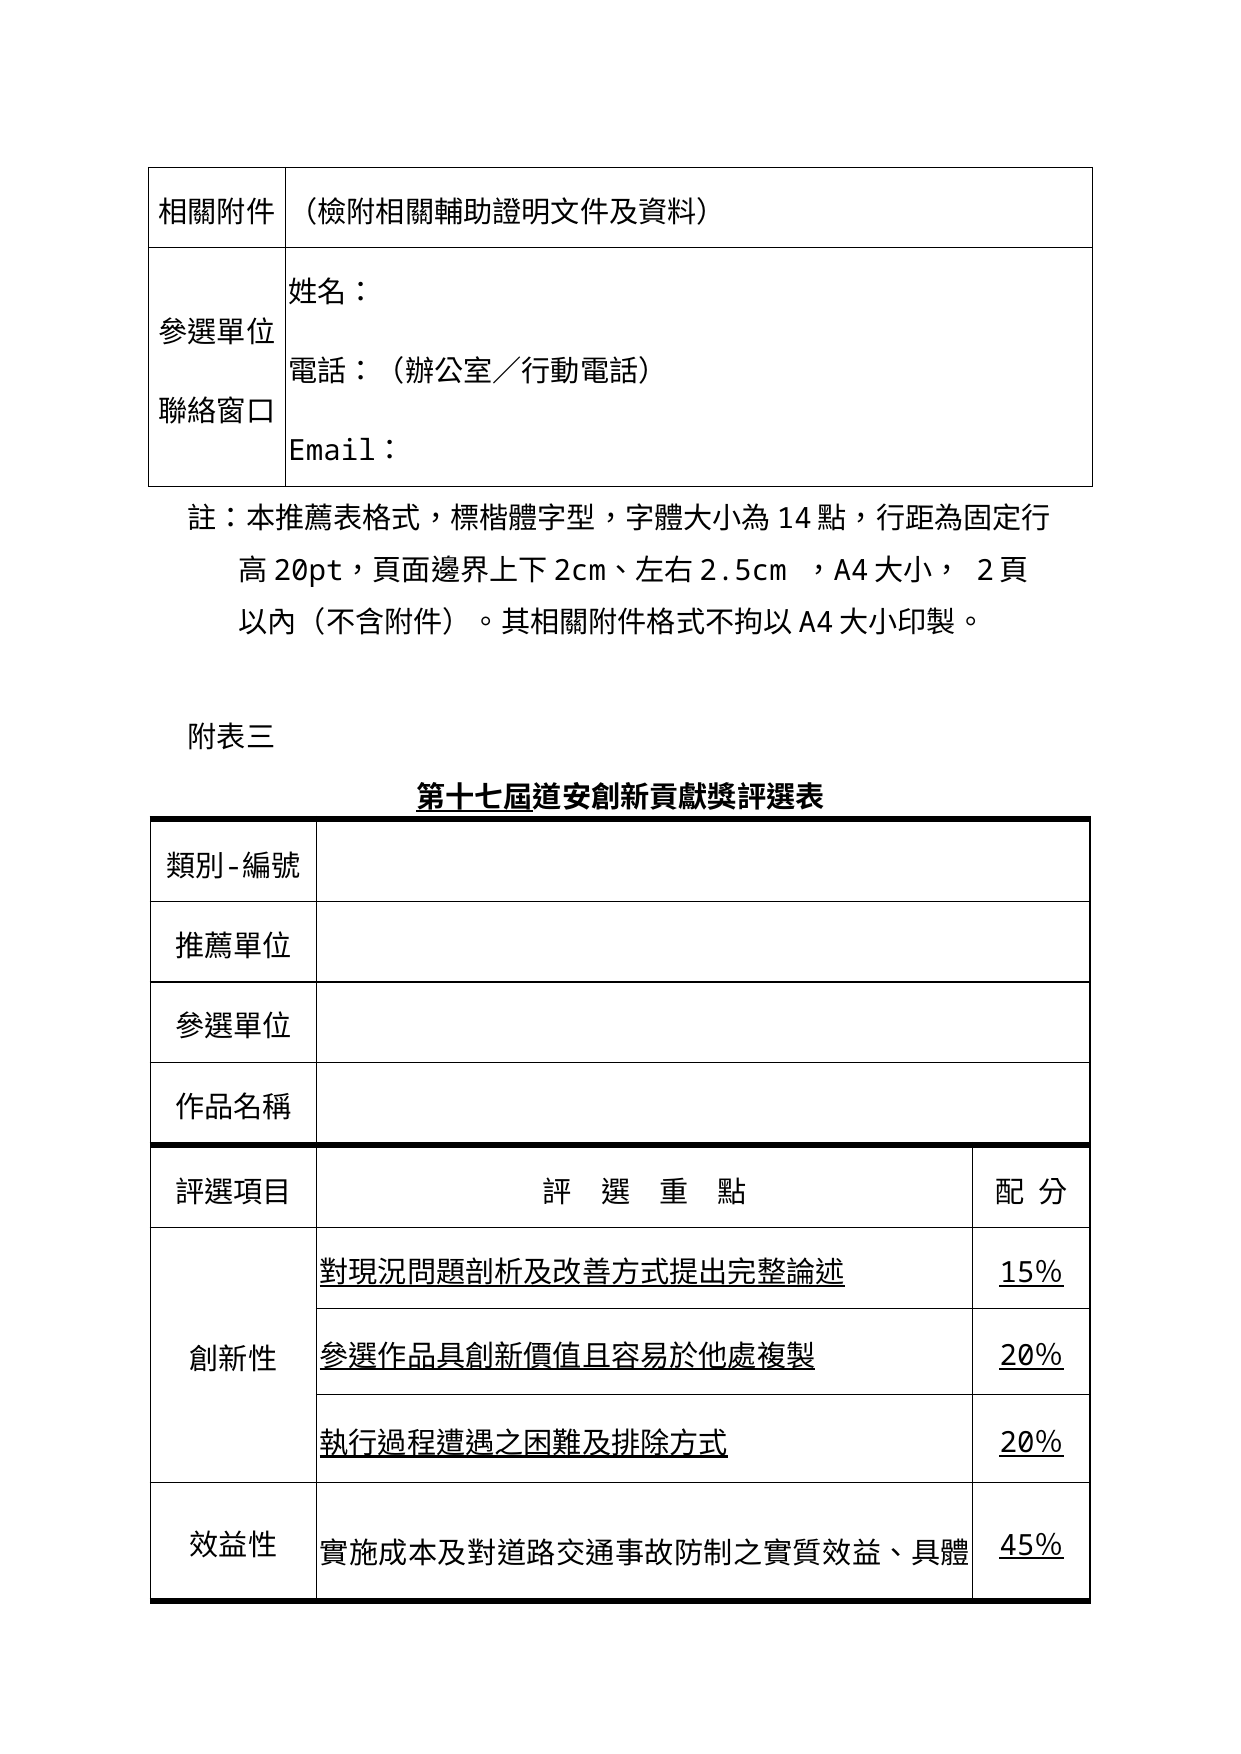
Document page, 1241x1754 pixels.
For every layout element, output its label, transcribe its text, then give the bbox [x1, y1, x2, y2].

table_cell 對現況問題剖析及改善方式提出完整論述 [317, 1228, 972, 1307]
table_cell 15％ [973, 1228, 1089, 1307]
table_cell 配 分 [973, 1148, 1089, 1227]
table_cell 推薦單位 [151, 902, 316, 981]
table_cell 參選作品具創新價值且容易於他處複製 [317, 1309, 972, 1394]
table_cell 創新性 [151, 1228, 316, 1482]
table_cell 相關附件 [149, 168, 285, 247]
table_cell 姓名： 電話：（辦公室／行動電話） Email： [286, 248, 1092, 486]
table_cell 執行過程遭遇之困難及排除方式 [317, 1395, 972, 1482]
table_cell 實施成本及對道路交通事故防制之實質效益、具體 [317, 1483, 972, 1598]
table_cell 評 選 重 點 [317, 1148, 972, 1227]
table_header 類別-編號 [151, 822, 316, 901]
table_cell 20％ [973, 1395, 1089, 1482]
table_cell [317, 1063, 1089, 1142]
table_cell 參選單位 [151, 983, 316, 1062]
table_cell 效益性 [151, 1483, 316, 1598]
table_header [317, 822, 1089, 901]
table_cell [317, 902, 1089, 981]
table_cell 20％ [973, 1309, 1089, 1394]
table_cell 參選單位 聯絡窗口 [149, 248, 285, 486]
table_cell [317, 983, 1089, 1062]
table_cell （檢附相關輔助證明文件及資料） [286, 168, 1092, 247]
text 註：本推薦表格式，標楷體字型，字體大小為14點，行距為固定行高20pt，頁面邊界上下2cm、左右2.5cm ，A4大小， 2頁以內（不含附件）。其相關附件格式不拘以A4大小印製。 [187, 487, 1053, 643]
table_cell 45％ [973, 1483, 1089, 1598]
text 附表三 [187, 714, 1053, 755]
table_cell 作品名稱 [151, 1063, 316, 1142]
table_cell 評選項目 [151, 1148, 316, 1227]
text 第十七屆道安創新貢獻獎評選表 [187, 774, 1053, 816]
